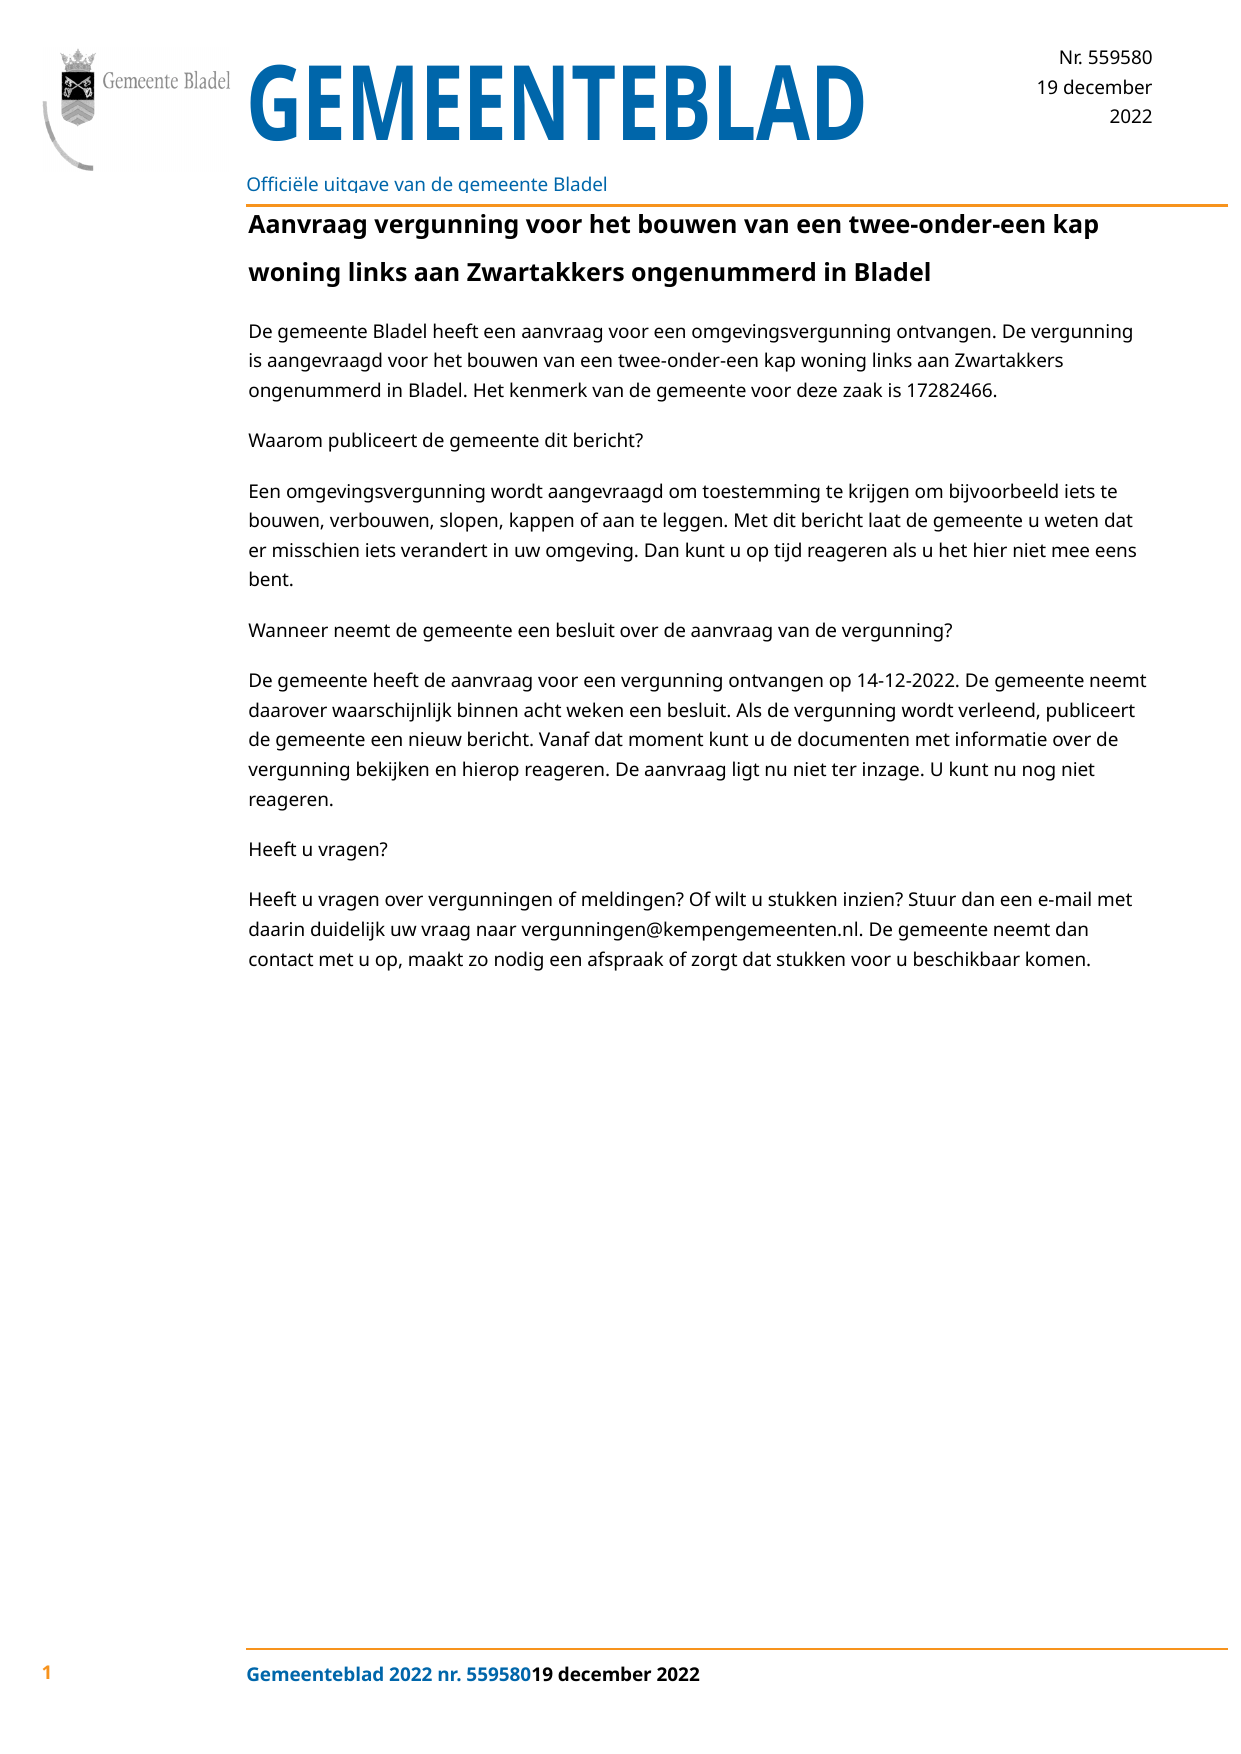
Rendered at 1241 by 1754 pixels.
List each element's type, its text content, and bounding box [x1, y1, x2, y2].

text De gemeente Bladel heeft een aanvraag voor een omgevingsvergunning ontvangen. De vergunning is aangevraagd voor het bouwen van een twee-onder-een kap woning links aan Zwartakkers ongenummerd in Bladel. Het kenmerk van de gemeente voor deze zaak is 17282466. [248, 318, 1152, 403]
text Heeft u vragen? [248, 836, 1152, 862]
text Heeft u vragen over vergunningen of meldingen? Of wilt u stukken inzien? Stuur dan een e-mail met daarin duidelijk uw vraag naar vergunningen@kempengemeenten.nl. De gemeente neemt dan contact met u op, maakt zo nodig een afspraak of zorgt dat stukken voor u beschikbaar komen. [248, 887, 1152, 972]
text Wanneer neemt de gemeente een besluit over de aanvraag van de vergunning? [248, 617, 1152, 643]
text Aanvraag vergunning voor het bouwen van een twee-onder-een kap woning links aan Zwartakkers ongenummerd in Bladel [248, 207, 1152, 288]
picture [41, 47, 231, 172]
text Een omgevingsvergunning wordt aangevraagd om toestemming te krijgen om bijvoorbeeld iets te bouwen, verbouwen, slopen, kappen of aan te leggen. Met dit bericht laat de gemeente u weten dat er misschien iets verandert in uw omgeving. Dan kunt u op tijd reageren als u het hier niet mee eens bent. [248, 478, 1152, 592]
text De gemeente heeft de aanvraag voor een vergunning ontvangen op 14-12-2022. De gemeente neemt daarover waarschijnlijk binnen acht weken een besluit. Als de vergunning wordt verleend, publiceert de gemeente een nieuw bericht. Vanaf dat moment kunt u de documenten met informatie over de vergunning bekijken en hierop reageren. De aanvraag ligt nu niet ter inzage. U kunt nu nog niet reageren. [248, 667, 1152, 812]
text Waarom publiceert de gemeente dit bericht? [248, 427, 1152, 453]
